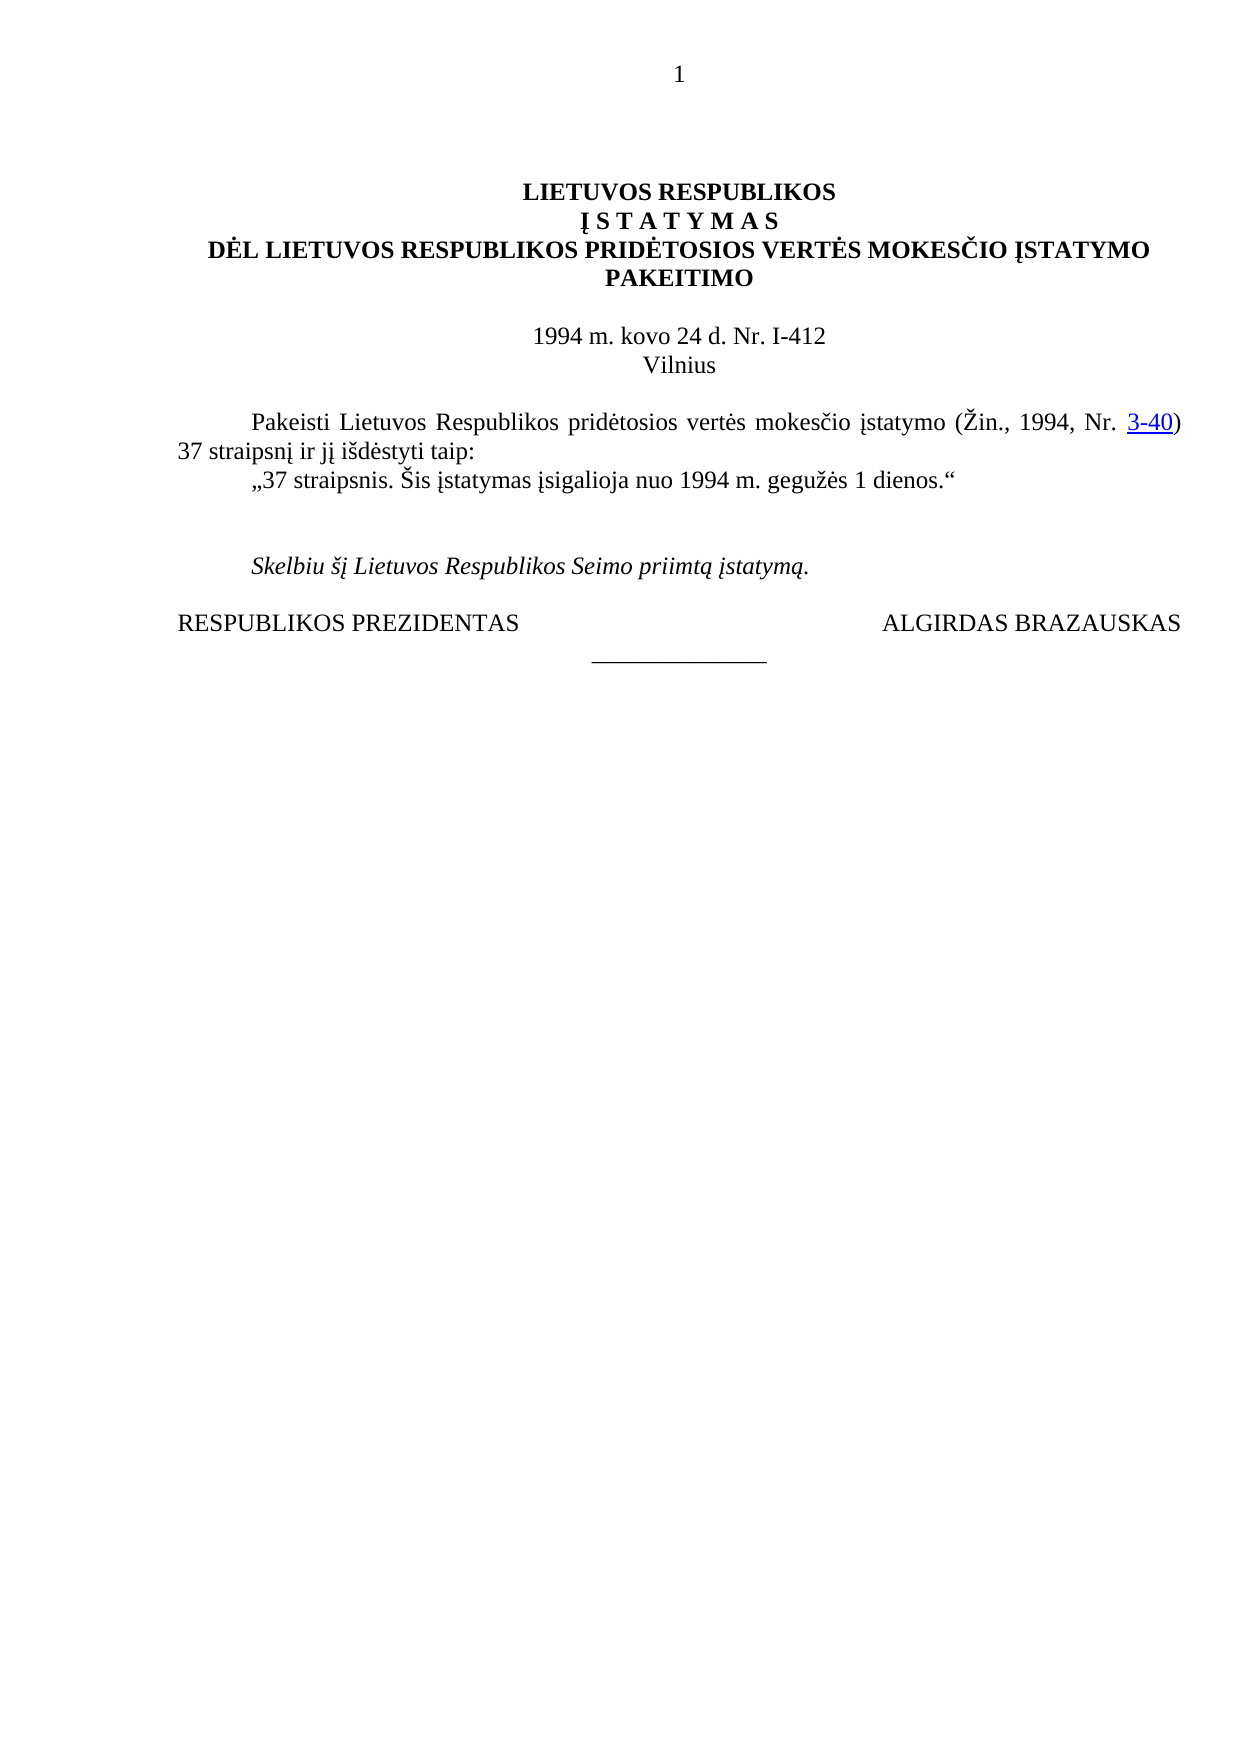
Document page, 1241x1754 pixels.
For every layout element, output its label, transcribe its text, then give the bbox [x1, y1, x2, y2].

text ______________ [177, 637, 1181, 666]
text Į S T A T Y M A S [177, 206, 1181, 235]
text Vilnius [177, 350, 1181, 378]
text RESPUBLIKOS PREZIDENTAS ALGIRDAS BRAZAUSKAS [177, 608, 1181, 637]
text 1994 m. kovo 24 d. Nr. I-412 [177, 321, 1181, 350]
text „37 straipsnis. Šis įstatymas įsigalioja nuo 1994 m. gegužės 1 dienos.“ [177, 465, 1181, 493]
text LIETUVOS RESPUBLIKOS [177, 177, 1181, 206]
text Skelbiu šį Lietuvos Respublikos Seimo priimtą įstatymą. [177, 551, 1181, 580]
text DĖL LIETUVOS RESPUBLIKOS PRIDĖTOSIOS VERTĖS MOKESČIO ĮSTATYMO PAKEITIMO [177, 235, 1181, 292]
text Pakeisti Lietuvos Respublikos pridėtosios vertės mokesčio įstatymo (Žin., 1994, Nr. 3-40) 37 straipsnį ir jį išdėstyti taip: [177, 407, 1181, 465]
